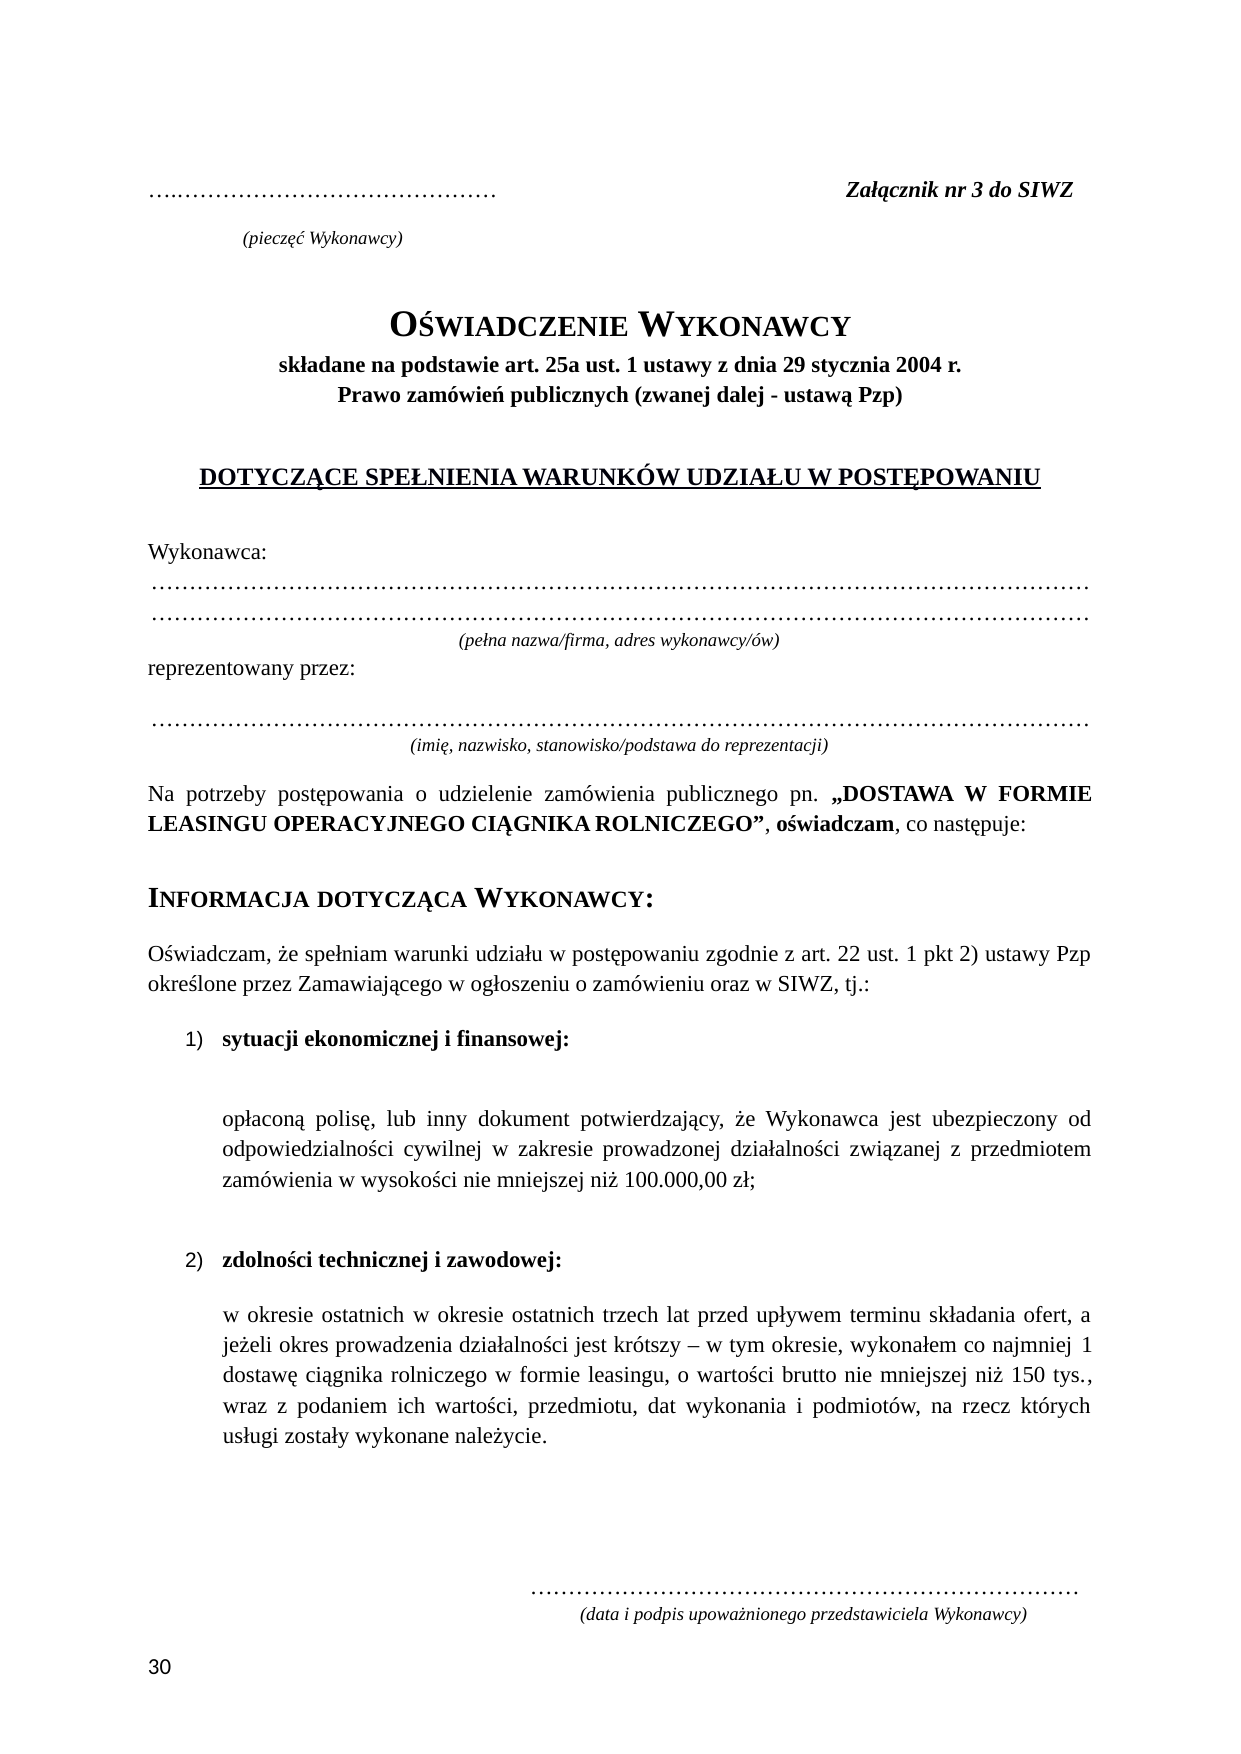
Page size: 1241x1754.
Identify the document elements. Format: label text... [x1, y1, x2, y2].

text w okresie ostatnich w okresie ostatnich trzech lat przed upływem terminu składania ofert, a jeżeli okres prowadzenia działalności jest krótszy – w tym okresie, wykonałem co najmniej 1 dostawę ciągnika rolniczego w formie leasingu, o wartości brutto nie mniejszej niż 150 tys., wraz z podaniem ich wartości, przedmiotu, dat wykonania i podmiotów, na rzecz których usługi zostały wykonane należycie. [223, 1301, 1092, 1448]
text ….…………………………………… Załącznik nr 3 do SIWZ [148, 176, 1092, 202]
text ………………………………………………………………………………………………………………………………………………………………………………………………………………………… [148, 568, 1092, 625]
text …………………………………………………………………………………………………………… (imię, nazwisko, stanowisko/podstawa do reprezentacji) [148, 704, 1092, 756]
text składane na podstawie art. 25a ust. 1 ustawy z dnia 29 stycznia 2004 r. [148, 351, 1092, 377]
list zdolności technicznej i zawodowej: [185, 1246, 1092, 1272]
text OŚWIADCZENIE WYKONAWCY [148, 301, 1092, 344]
text Prawo zamówień publicznych (zwanej dalej - ustawą Pzp) [148, 381, 1092, 407]
text ……………………………………………………………… (data i podpis upoważnionego przedstawiciela Wykonawcy) [516, 1543, 1092, 1624]
text opłaconą polisę, lub inny dokument potwierdzający, że Wykonawca jest ubezpieczony od odpowiedzialności cywilnej w zakresie prowadzonej działalności związanej z przedmiotem zamówienia w wysokości nie mniejszej niż 100.000,00 zł; [222, 1105, 1092, 1192]
text Oświadczam, że spełniam warunki udziału w postępowaniu zgodnie z art. 22 ust. 1 pkt 2) ustawy Pzp określone przez Zamawiającego w ogłoszeniu o zamówieniu oraz w SIWZ, tj.: [148, 940, 1092, 996]
text (pieczęć Wykonawcy) [177, 227, 1092, 248]
text Na potrzeby postępowania o udzielenie zamówienia publicznego pn. „DOSTAWA W FORMIE LEASINGU OPERACYJNEGO CIĄGNIKA ROLNICZEGO”, oświadczam, co następuje: [148, 780, 1092, 836]
text Informacja dotycząca Wykonawcy: [148, 880, 1092, 914]
text Wykonawca: [148, 538, 1092, 564]
list sytuacji ekonomicznej i finansowej: [185, 1025, 1092, 1051]
subtitle DOTYCZĄCE SPEŁNIENIA WARUNKÓW UDZIAŁU W POSTĘPOWANIU [148, 462, 1092, 491]
text (pełna nazwa/firma, adres wykonawcy/ów) [148, 629, 1092, 650]
text reprezentowany przez: [148, 653, 1092, 680]
